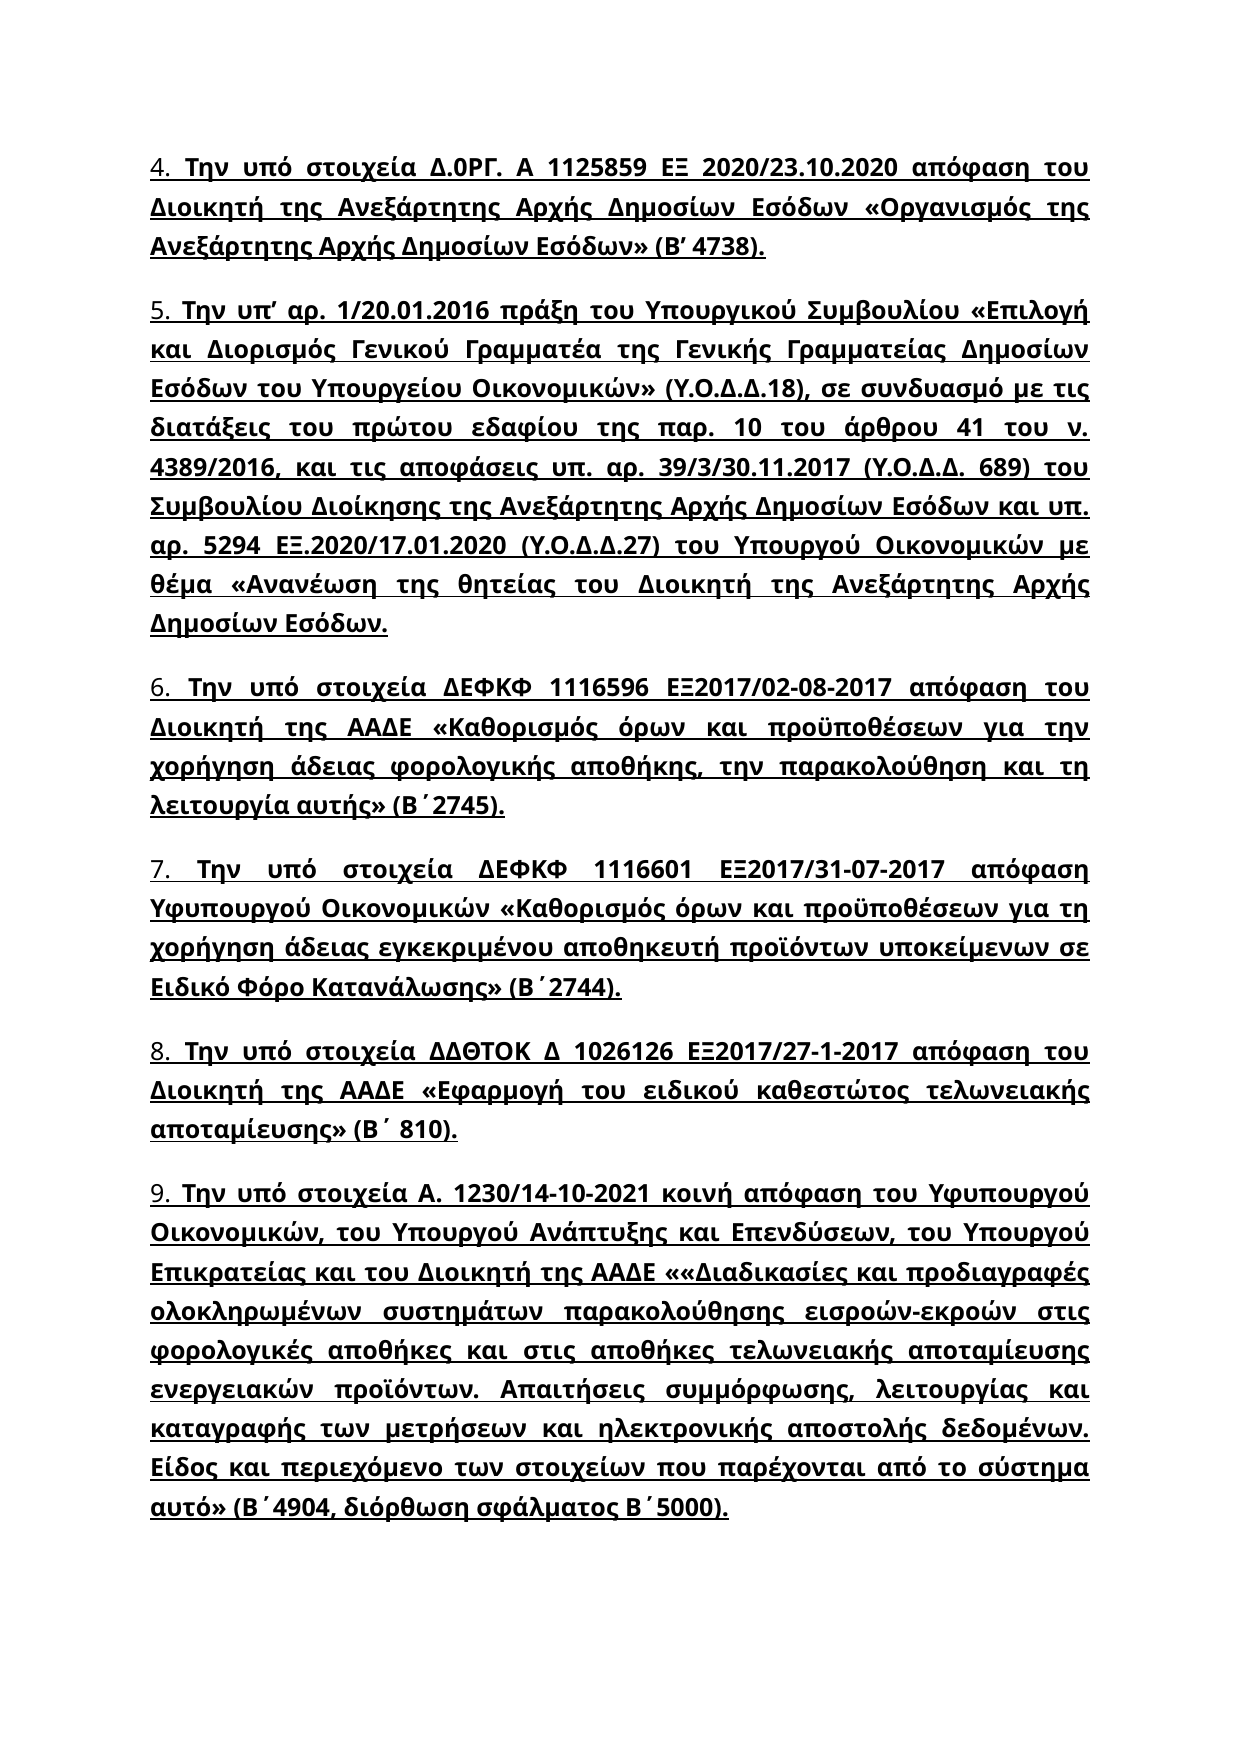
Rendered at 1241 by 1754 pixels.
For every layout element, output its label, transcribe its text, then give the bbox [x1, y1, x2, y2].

text Διοικητή της Ανεξάρτητης Αρχής Δημοσίων Εσόδων «Οργανισμός της [150, 181, 1090, 218]
text Ανεξάρτητης Αρχής Δημοσίων Εσόδων» (Β’ 4738). [150, 220, 1090, 262]
text αυτό» (Β΄4904, διόρθωση σφάλματος Β΄5000). [150, 1481, 1090, 1523]
text 4389/2016, και τις αποφάσεις υπ. αρ. 39/3/30.11.2017 (Υ.Ο.Δ.Δ. 689) του [150, 441, 1090, 478]
text αρ. 5294 ΕΞ.2020/17.01.2020 (Υ.Ο.Δ.Δ.27) του Υπουργού Οικονομικών με [150, 519, 1090, 556]
text Επικρατείας και του Διοικητή της ΑΑΔΕ ««Διαδικασίες και προδιαγραφές [150, 1246, 1090, 1283]
text καταγραφής των μετρήσεων και ηλεκτρονικής αποστολής δεδομένων. [150, 1402, 1090, 1440]
text θέμα «Ανανέωση της θητείας του Διοικητή της Ανεξάρτητης Αρχής [150, 558, 1090, 596]
text 7. Την υπό στοιχεία ΔΕΦΚΦ 1116601 ΕΞ2017/31-07-2017 απόφαση [150, 852, 1090, 881]
text λειτουργία αυτής» (Β΄2745). [150, 779, 1090, 822]
text Οικονομικών, του Υπουργού Ανάπτυξης και Επενδύσεων, του Υπουργού [150, 1207, 1090, 1244]
text Διοικητή της ΑΑΔΕ «Εφαρμογή του ειδικού καθεστώτος τελωνειακής [150, 1064, 1090, 1101]
text 9. Την υπό στοιχεία Α. 1230/14-10-2021 κοινή απόφαση του Υφυπουργού [150, 1176, 1090, 1205]
text Εσόδων του Υπουργείου Οικονομικών» (Υ.Ο.Δ.Δ.18), σε συνδυασμό με τις [150, 362, 1090, 400]
text Δημοσίων Εσόδων. [150, 597, 1090, 640]
text 4. Την υπό στοιχεία Δ.0ΡΓ. Α 1125859 ΕΞ 2020/23.10.2020 απόφαση του [150, 150, 1090, 179]
text Διοικητή της ΑΑΔΕ «Καθορισμός όρων και προϋποθέσεων για την [150, 701, 1090, 738]
text Ειδικό Φόρο Κατανάλωσης» (Β΄2744). [150, 961, 1090, 1003]
text Υφυπουργού Οικονομικών «Καθορισμός όρων και προϋποθέσεων για τη [150, 882, 1090, 920]
text ενεργειακών προϊόντων. Απαιτήσεις συμμόρφωσης, λειτουργίας και [150, 1363, 1090, 1401]
text 8. Την υπό στοιχεία ΔΔΘΤΟΚ Δ 1026126 ΕΞ2017/27-1-2017 απόφαση του [150, 1033, 1090, 1062]
text ολοκληρωμένων συστημάτων παρακολούθησης εισροών-εκροών στις [150, 1285, 1090, 1322]
text αποταμίευσης» (Β΄ 810). [150, 1103, 1090, 1146]
text και Διορισμός Γενικού Γραμματέα της Γενικής Γραμματείας Δημοσίων [150, 323, 1090, 361]
text 5. Την υπ’ αρ. 1/20.01.2016 πράξη του Υπουργικού Συμβουλίου «Επιλογή [150, 292, 1090, 321]
text Συμβουλίου Διοίκησης της Ανεξάρτητης Αρχής Δημοσίων Εσόδων και υπ. [150, 480, 1090, 517]
text φορολογικές αποθήκες και στις αποθήκες τελωνειακής αποταμίευσης [150, 1324, 1090, 1361]
text χορήγηση άδειας εγκεκριμένου αποθηκευτή προϊόντων υποκείμενων σε [150, 922, 1090, 959]
text 6. Την υπό στοιχεία ΔΕΦΚΦ 1116596 ΕΞ2017/02-08-2017 απόφαση του [150, 670, 1090, 699]
text διατάξεις του πρώτου εδαφίου της παρ. 10 του άρθρου 41 του ν. [150, 402, 1090, 439]
text Είδος και περιεχόμενο των στοιχείων που παρέχονται από το σύστημα [150, 1442, 1090, 1479]
text χορήγηση άδειας φορολογικής αποθήκης, την παρακολούθηση και τη [150, 740, 1090, 777]
